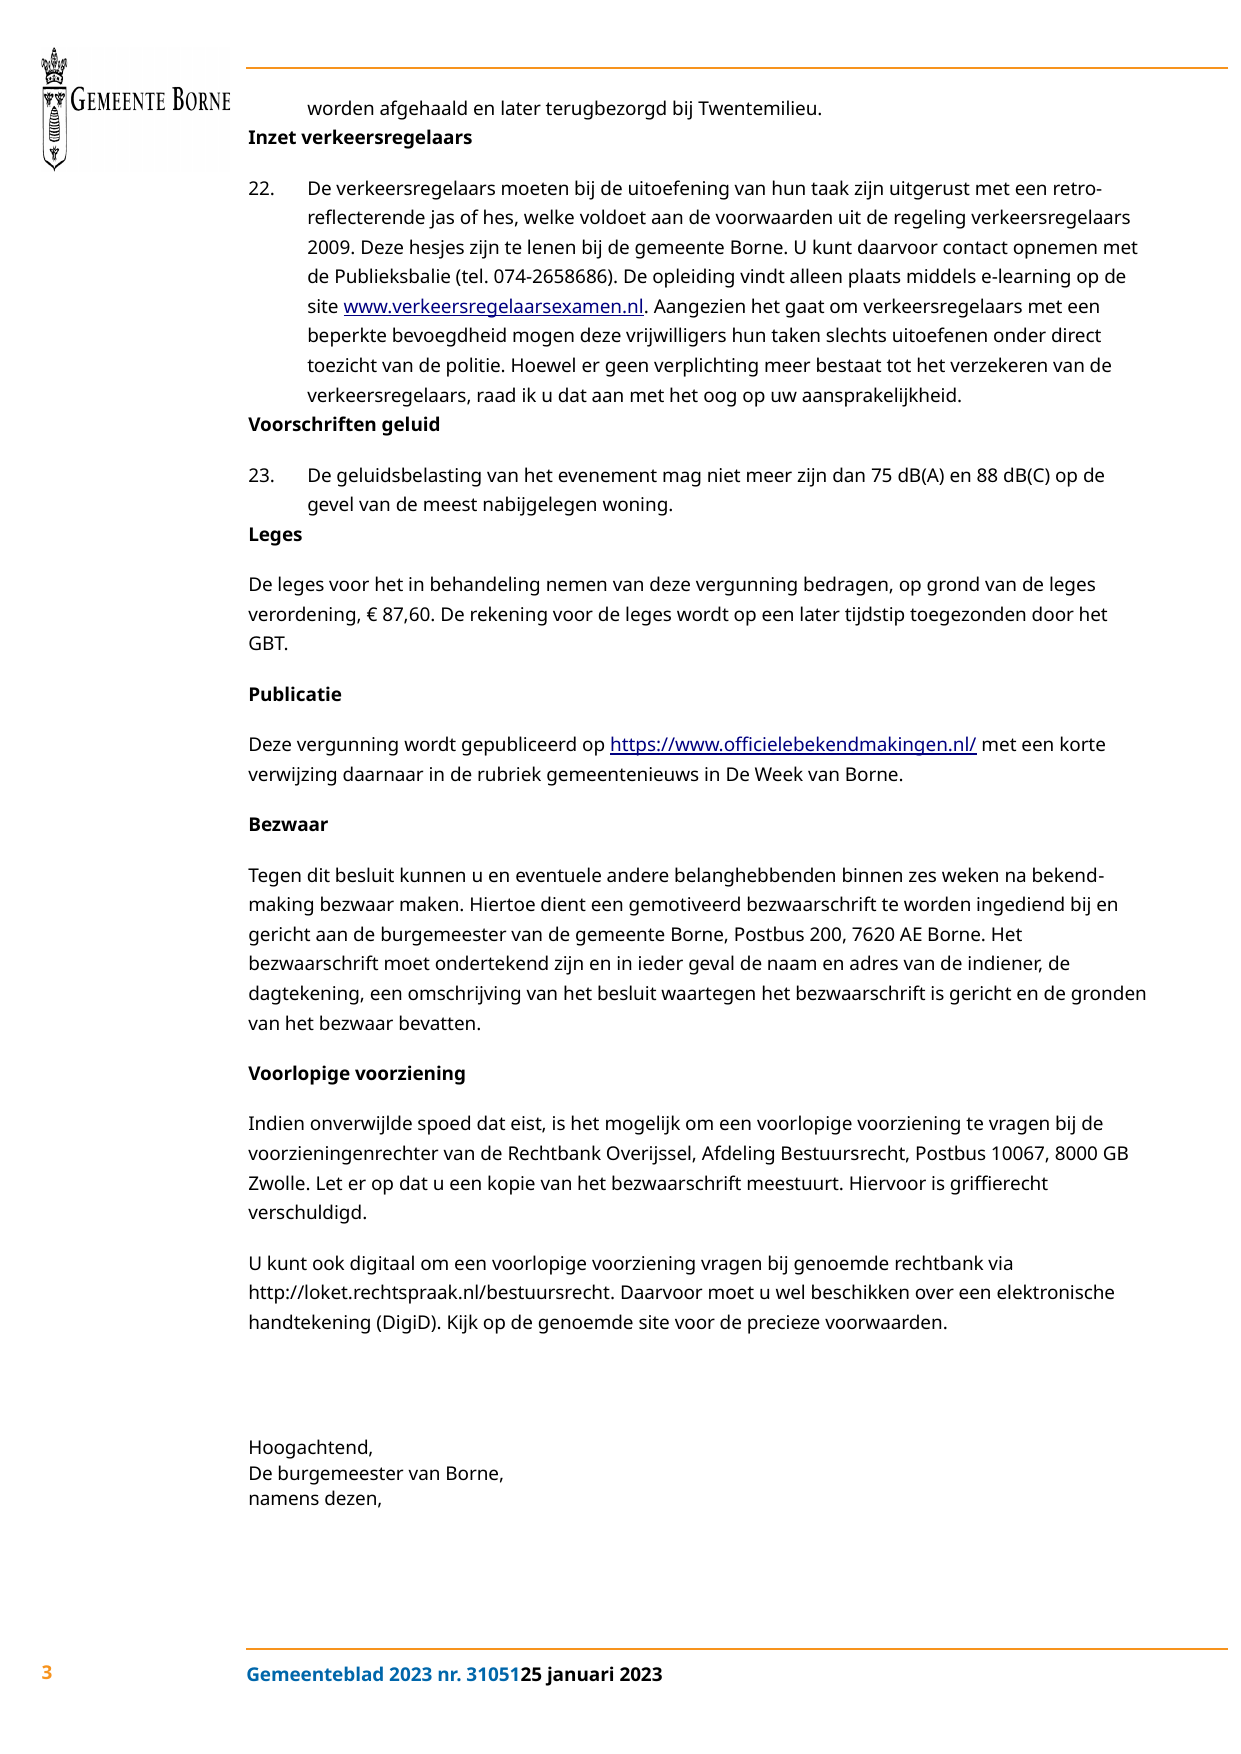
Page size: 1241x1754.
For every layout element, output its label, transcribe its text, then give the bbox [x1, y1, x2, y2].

text Voorschriften geluid [248, 411, 1152, 437]
list De verkeersregelaars moeten bij de uitoefening van hun taak zijn uitgerust met een retro-reflecterende jas of hes, welke voldoet aan de voorwaarden uit de regeling verkeersregelaars 2009. Deze hesjes zijn te lenen bij de gemeente Borne. U kunt daarvoor contact opnemen met de Publieksbalie (tel. 074-2658686). De opleiding vindt alleen plaats middels e-learning op de site www.verkeersregelaarsexamen.nl. Aangezien het gaat om verkeersregelaars met een beperkte bevoegdheid mogen deze vrijwilligers hun taken slechts uitoefenen onder direct toezicht van de politie. Hoewel er geen verplichting meer bestaat tot het verzekeren van de verkeersregelaars, raad ik u dat aan met het oog op uw aansprakelijkheid. [248, 175, 1152, 408]
text De leges voor het in behandeling nemen van deze vergunning bedragen, op grond van de leges verordening, € 87,60. De rekening voor de leges wordt op een later tijdstip toegezonden door het GBT. [248, 571, 1152, 656]
text Deze vergunning wordt gepubliceerd op https://www.officielebekendmakingen.nl/ met een korte verwijzing daarnaar in de rubriek gemeentenieuws in De Week van Borne. [248, 731, 1152, 787]
text Publicatie [248, 681, 1152, 707]
text U kunt ook digitaal om een voorlopige voorziening vragen bij genoemde rechtbank via http://loket.rechtspraak.nl/bestuursrecht. Daarvoor moet u wel beschikken over een elektronische hand­tekening (DigiD). Kijk op de genoemde site voor de precieze voorwaarden. [248, 1250, 1152, 1335]
text Indien onverwijlde spoed dat eist, is het mogelijk om een voor­lopige voorziening te vragen bij de voorzieningenrechter van de Rechtbank Overijssel, Afdeling Bestuurs­recht, Postbus 10067, 8000 GB Zwolle. Let er op dat u een kopie van het bezwaarschrift meestuurt. Hiervoor is griffierecht verschuldigd. [248, 1111, 1152, 1225]
text Bezwaar [248, 811, 1152, 837]
picture [41, 47, 231, 172]
text Voorlopige voorziening [248, 1060, 1152, 1086]
text Tegen dit besluit kunnen u en eventuele andere belanghebbenden binnen zes weken na bekend­making bezwaar maken. Hiertoe dient een gemotiveerd bezwaarschrift te worden ingediend bij en gericht aan de burgemeester van de gemeente Borne, Postbus 200, 7620 AE Borne. Het bezwaarschrift moet ondertekend zijn en in ieder geval de naam en adres van de indiener, de dagtekening, een omschrijving van het besluit waartegen het bezwaarschrift is gericht en de gronden van het bezwaar bevatten. [248, 862, 1152, 1036]
list worden afgehaald en later terugbezorgd bij Twentemilieu. [248, 95, 1152, 121]
list De geluidsbelasting van het evenement mag niet meer zijn dan 75 dB(A) en 88 dB(C) op de gevel van de meest nabijgelegen woning. [248, 462, 1152, 517]
text De burgemeester van Borne, [248, 1460, 1152, 1485]
text Inzet verkeersregelaars [248, 124, 1152, 150]
text Leges [248, 521, 1152, 547]
text Hoogachtend, [248, 1434, 1152, 1460]
text namens dezen, [248, 1485, 1152, 1511]
